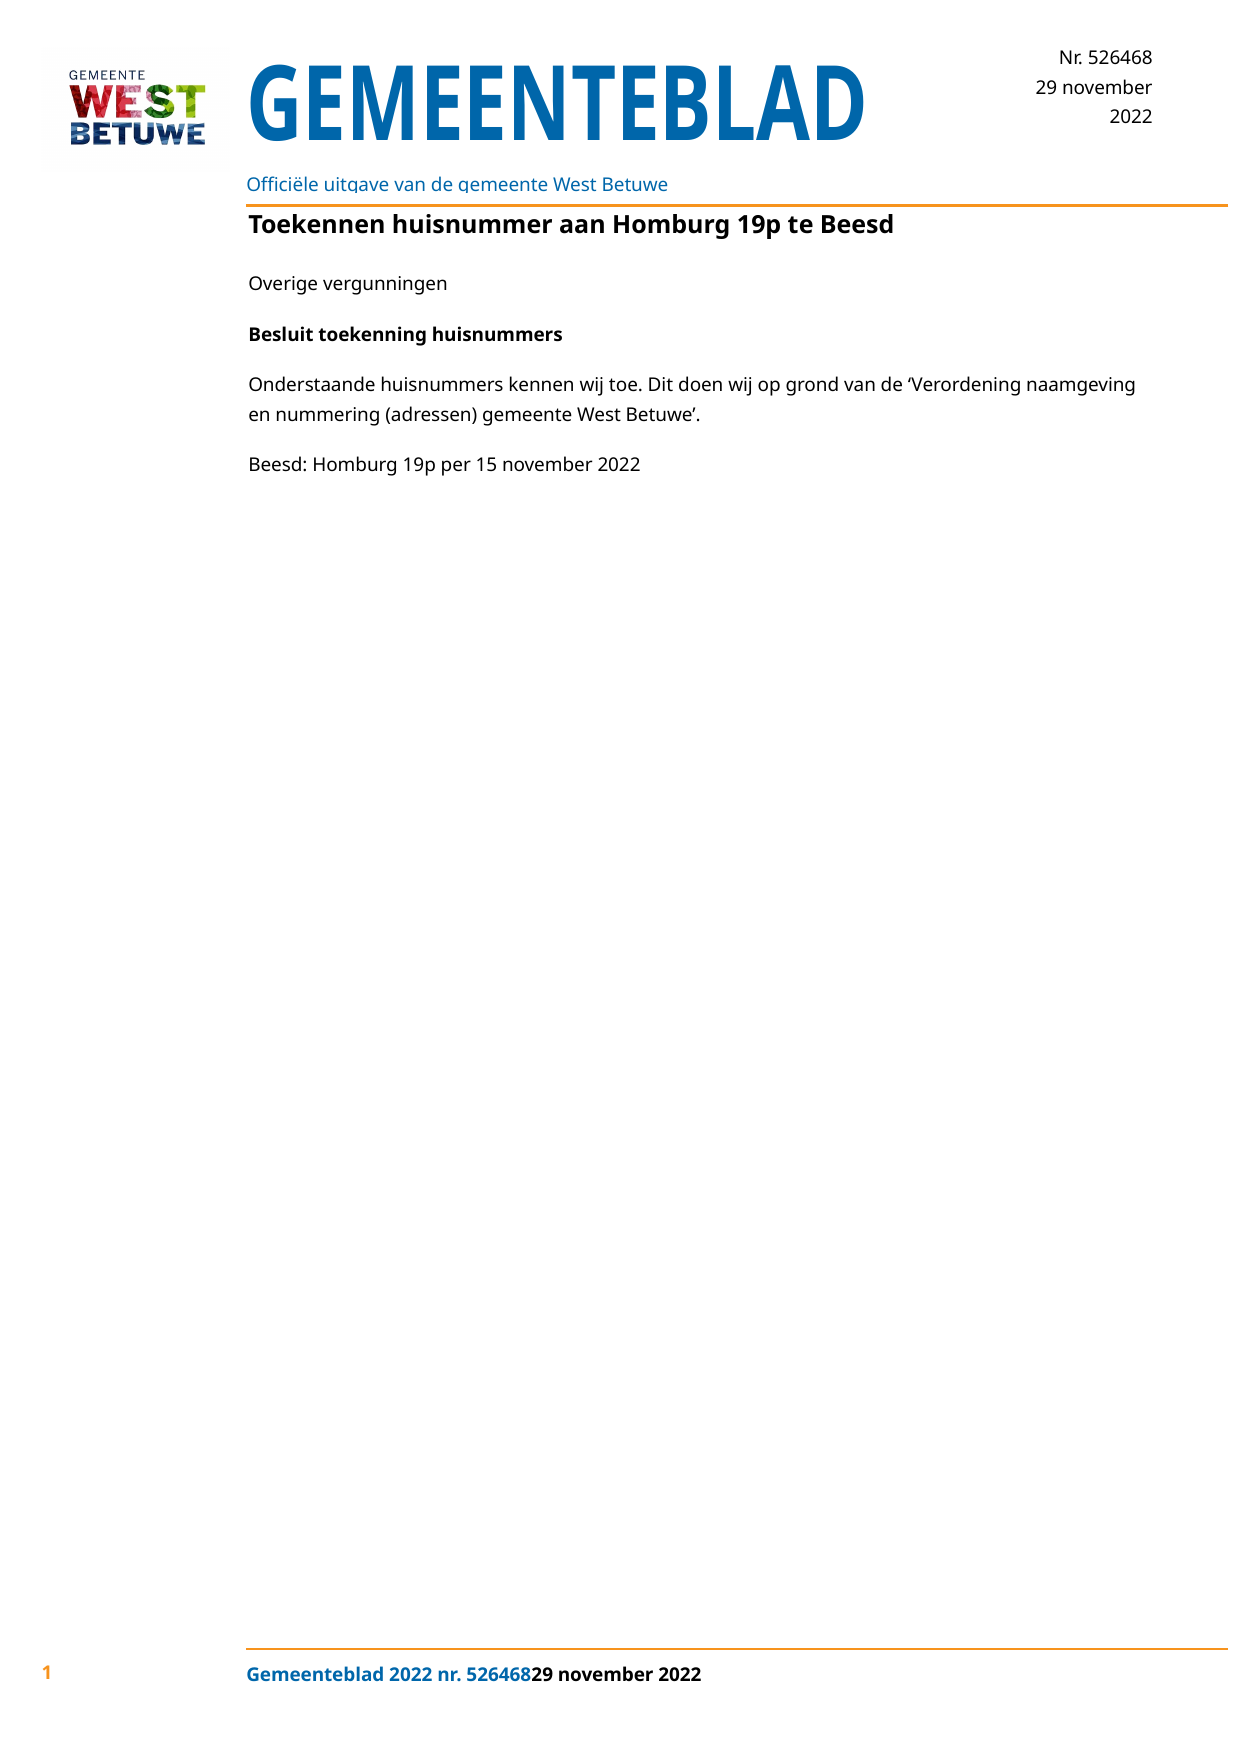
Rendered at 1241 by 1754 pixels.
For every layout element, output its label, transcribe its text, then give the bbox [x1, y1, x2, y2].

text Onderstaande huisnummers kennen wij toe. Dit doen wij op grond van de ‘Verordening naamgeving en nummering (adressen) gemeente West Betuwe’. [248, 371, 1152, 426]
text Toekennen huisnummer aan Homburg 19p te Beesd [248, 207, 1152, 241]
text Besluit toekenning huisnummers [248, 321, 1152, 346]
text Overige vergunningen [248, 270, 1152, 296]
text Beesd: Homburg 19p per 15 november 2022 [248, 451, 1152, 477]
picture [41, 47, 231, 172]
